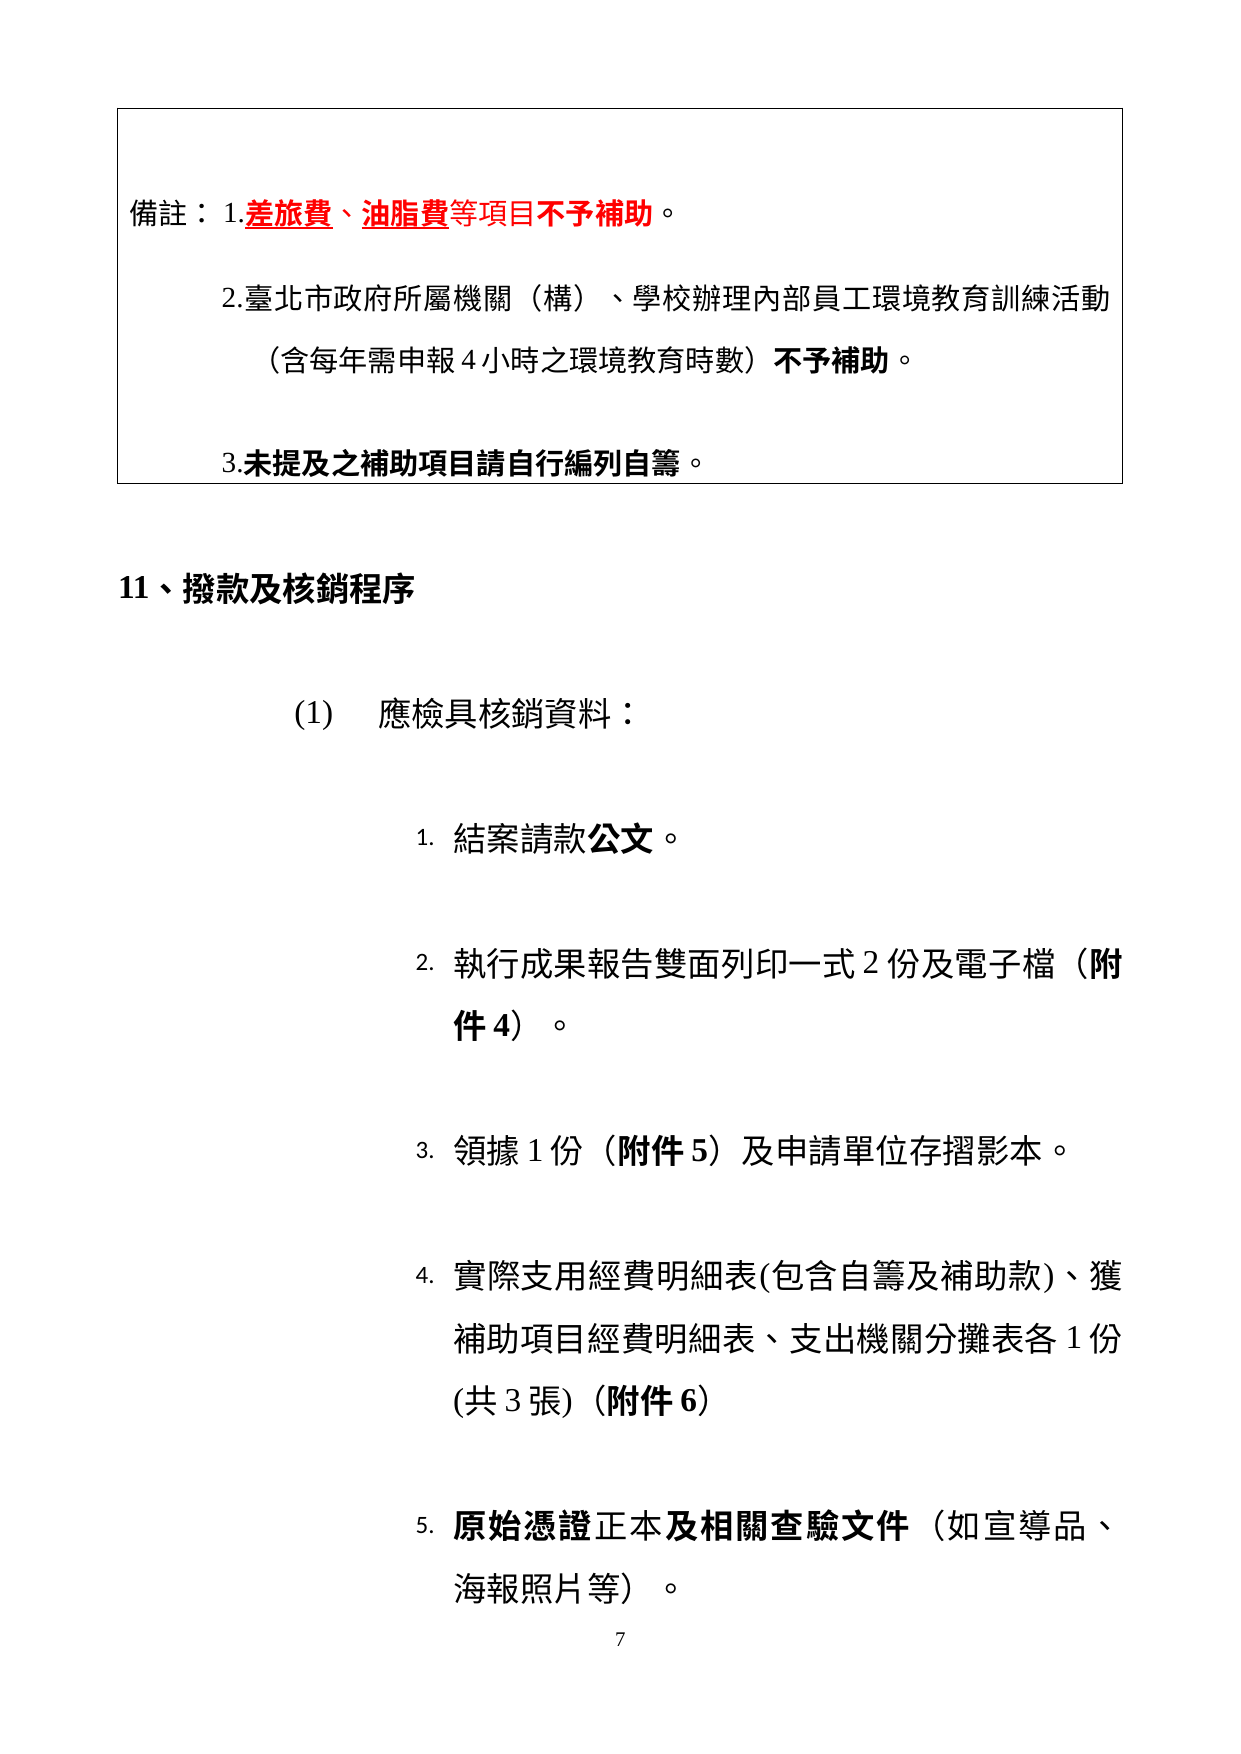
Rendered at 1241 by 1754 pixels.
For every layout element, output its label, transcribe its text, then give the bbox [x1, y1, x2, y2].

table_cell 審查及經費核定原則： 本補助以辦理推展本市環境教育相關事項為補助範圍，辦理地點須為臺北市轄內或臺北市政府所屬機關內。 本基金以部分補助為原則，並得指定計畫書內補助或不補助之項目，本局將由業務科進行資料初審後，將符合資格之計畫提請臺北市環境教育基金管理會進行審查會議，必要時得請申請補（捐）助案民間團體或學校列席報告；計畫書之經費合理性，列為重要評分項目，並得視審查會議結果，簽報核定調整個案補助額度。 審查項目包括計畫名稱、內容及執行方式之可行性、有效性、合理性、延續性、影響性及經費撙節有效原則等。 補助計畫變更規定 如核定計畫內容為暫定，應於規劃完成後(計畫執行或活動辦理前)函文予本局備查。 計畫執行期間涉及計畫內容變更時，應於該活動辦理前報請本局同意；涉及計畫經費項目或計畫總經費變更時，最遲應於申請之計畫結束後半個月報請本局同意，前述如有逾期者將喪失108年補助之資格。 如因特殊需求需延長申請計畫之執行期間或延遲核銷時間，請於時限前函文予本局同意後得以辦理，如未函文予本局，視同放棄補助。 補助項目編列參考 申請補助之單位自籌款，至少須分攤計畫總額5%的額度。 申請補助項目限於經常支出（不含資本門）。 補助項目編列參考如下： 撥款及核銷程序 應檢具核銷資料： 結案請款公文。 執行成果報告雙面列印一式2 份及電子檔（附件4）。 領據1份（附件5）及申請單位存摺影本。 實際支用經費明細表(包含自籌及補助款)、獲補助項目經費明細表、支出機關分攤表各1份(共3張)（附件6） 原始憑證正本及相關查驗文件（如宣導品、海報照片等）。 核銷注意事項： 受補助單位應確實按照核定之計畫書、活動或計畫內容及經費編列項目執行。 結案核銷時間限於申請之計畫結束後1個月內，檢具核銷資料辦理結案，如有逾期者將喪失108年優先補助之資格。 補助申請對象於核銷結案後始撥付補助經費。 領據請黏貼本局補助金額千分之四額度(進位到整數)之印花稅票，如為財團或社團法人組織之教育、文化、公益或慈善團體等免印花稅之單位請自行檢附佐證資料(組織章程或報稅證明)，以利本局查核。 相關憑證檢附規定：如為本局補助款支用款項請浮貼正本憑證，如為單位自籌款項請黏貼影本憑證，其他經費核銷相關注意事項詳如附件8，請卓參。 工作成果報告內容、圖片、照片及影片以廠商為著作人，並取得著作財產權，機關取得下列著作財產權授權（重製權、公開播送權、公開展示權、改作權、編輯權），於該著作之著作財產權存續期間及約定授權範圍內，有在任何地點、任何時間、以任何方式利用該著作之權利，廠商不得撤銷此項授權，且機關不須因此支付任何費用。另受補助單位需妥為保存原始憑證，以備相關機關查核。 [115, 108, 1125, 1608]
table_cell 備註： 1.差旅費、油脂費等項目不予補助。 2.臺北市政府所屬機關（構）、學校辦理內部員工環境教育訓練活動（含每年需申報4小時之環境教育時數）不予補助。 3.未提及之補助項目請自行編列自籌。 [118, 109, 1122, 483]
